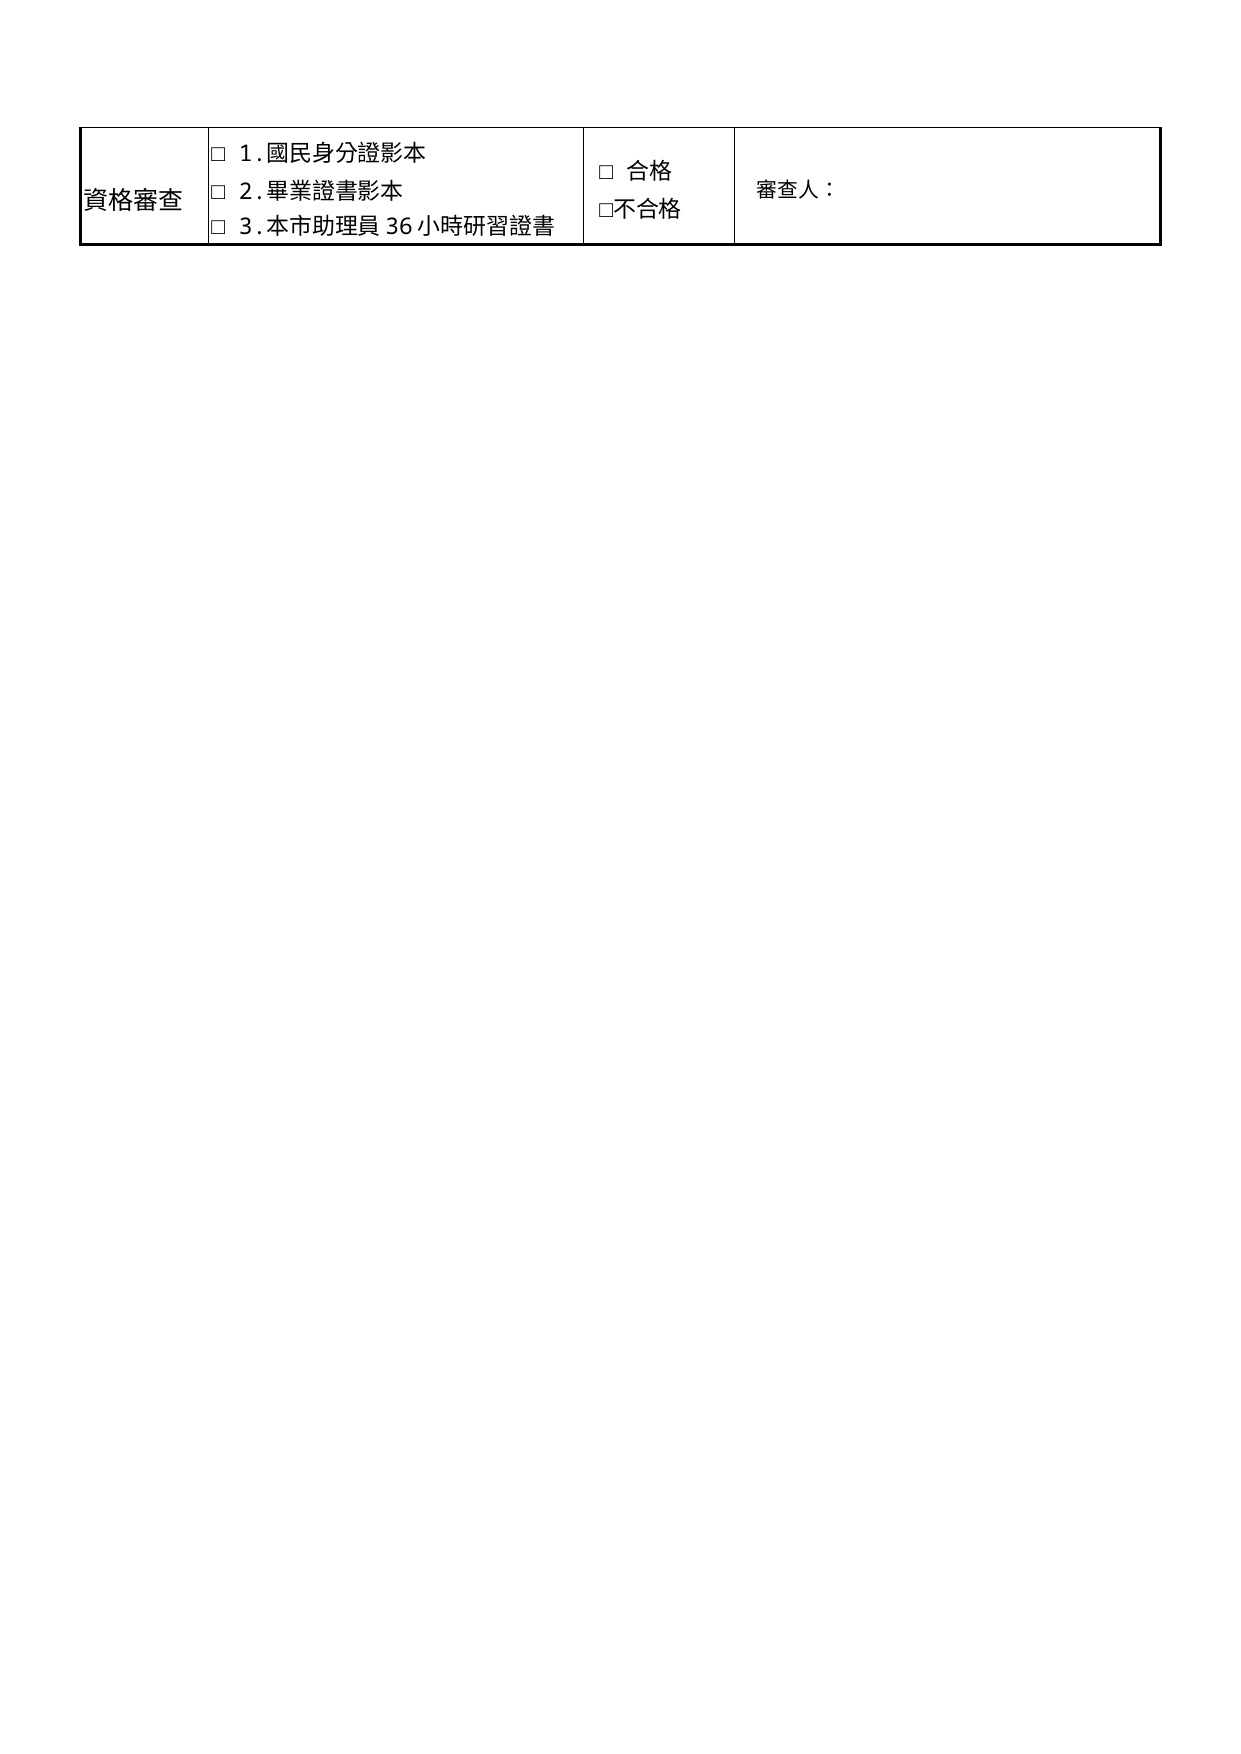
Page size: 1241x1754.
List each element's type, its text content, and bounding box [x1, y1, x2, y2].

table_cell 審查人： [735, 128, 1159, 243]
table_cell □ 1.國民身分證影本 □ 2.畢業證書影本 □ 3.本市助理員36小時研習證書 [209, 128, 583, 243]
table_cell □ 合格 □不合格 [584, 128, 734, 243]
table_cell 資格審查 [82, 128, 208, 243]
